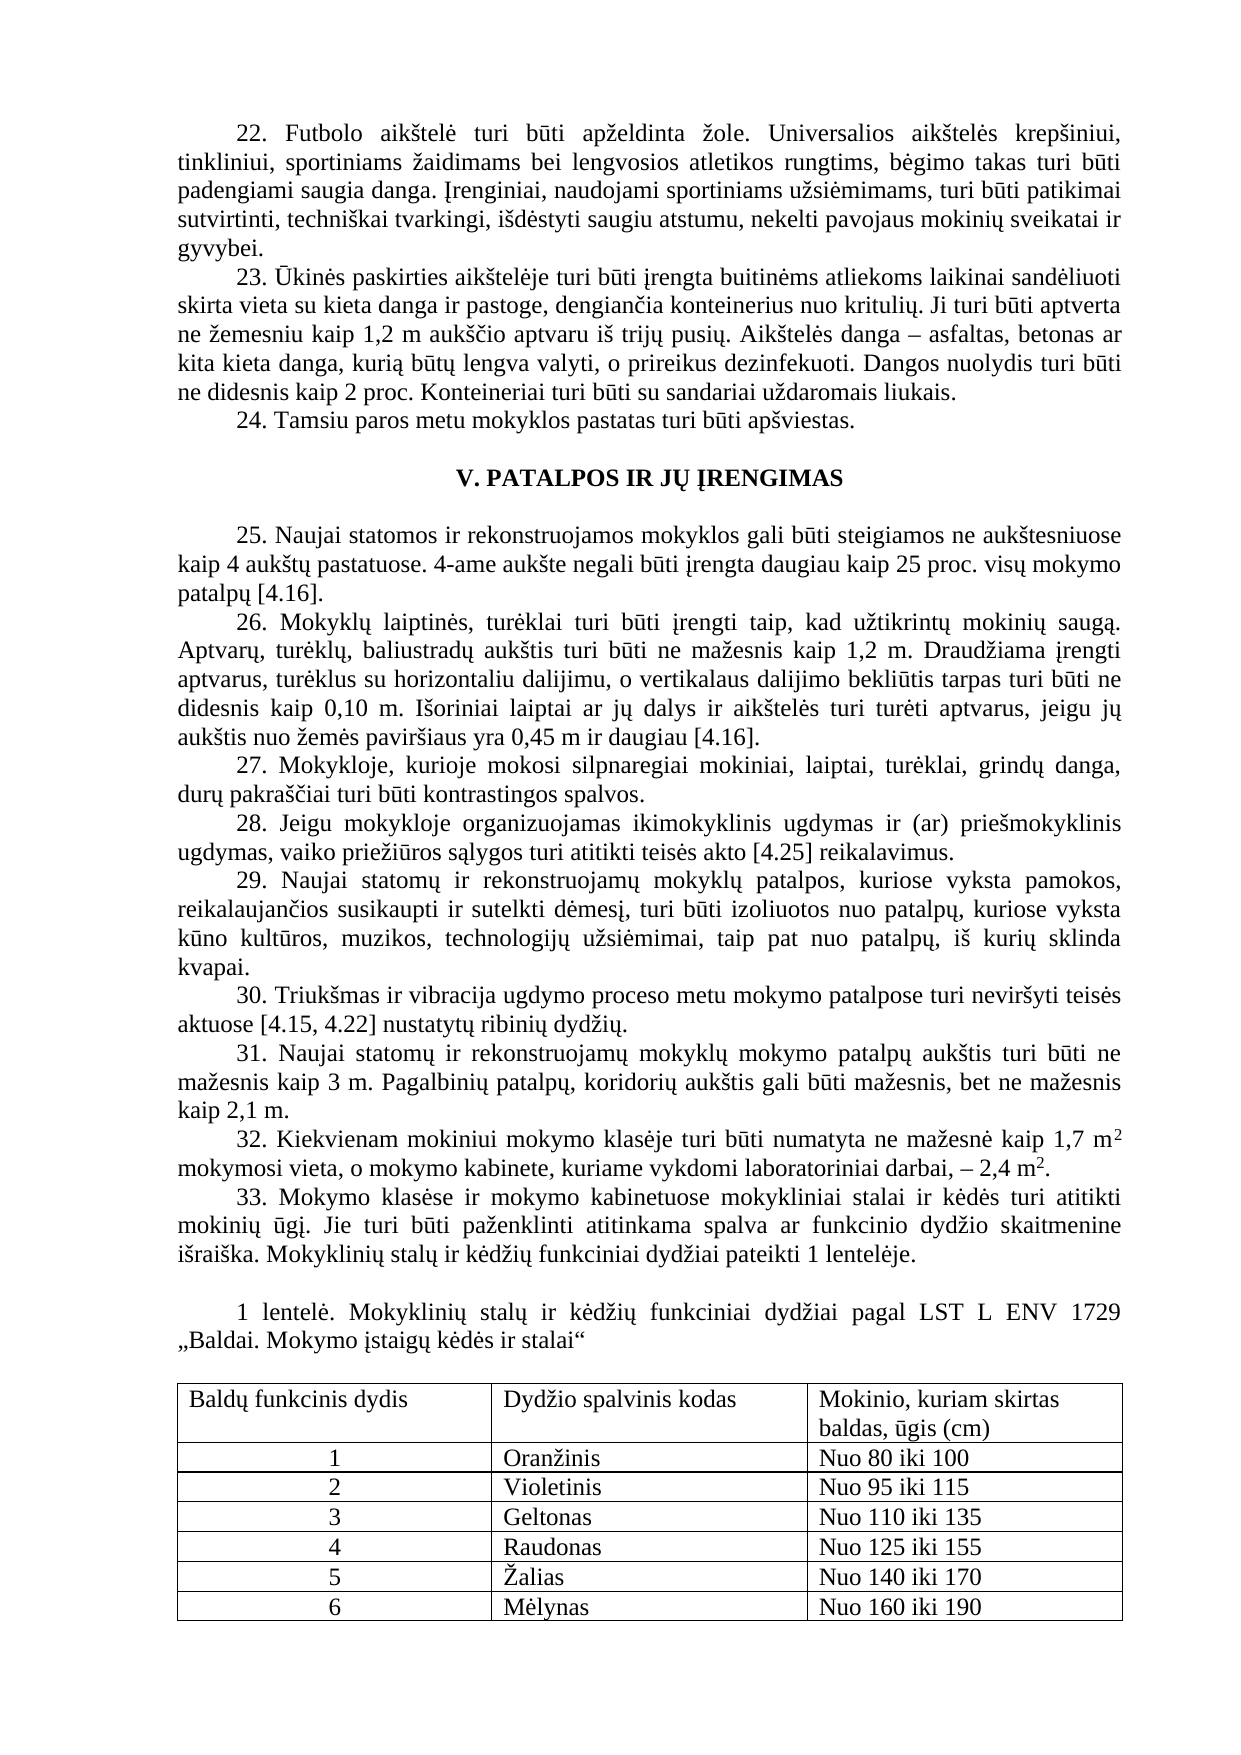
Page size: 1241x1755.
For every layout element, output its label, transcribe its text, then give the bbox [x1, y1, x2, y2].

text 28. Jeigu mokykloje organizuojamas ikimokyklinis ugdymas ir (ar) priešmokyklinis ugdymas, vaiko priežiūros sąlygos turi atitikti teisės akto [4.25] reikalavimus. [177, 808, 1122, 866]
table_header Baldų funkcinis dydis [178, 1384, 491, 1442]
table_cell 2 [178, 1473, 491, 1501]
table_cell Nuo 160 iki 190 [808, 1592, 1122, 1620]
table_cell Nuo 140 iki 170 [808, 1562, 1122, 1591]
text 33. Mokymo klasėse ir mokymo kabinetuose mokykliniai stalai ir kėdės turi atitikti mokinių ūgį. Jie turi būti paženklinti atitinkama spalva ar funkcinio dydžio skaitmenine išraiška. Mokyklinių stalų ir kėdžių funkciniai dydžiai pateikti 1 lentelėje. [177, 1182, 1122, 1268]
text 27. Mokykloje, kurioje mokosi silpnaregiai mokiniai, laiptai, turėklai, grindų danga, durų pakraščiai turi būti kontrastingos spalvos. [177, 751, 1122, 808]
table_cell 5 [178, 1562, 491, 1591]
table_cell 1 [178, 1443, 491, 1471]
table_cell 6 [178, 1592, 491, 1620]
table_cell Geltonas [492, 1502, 807, 1531]
table_cell 3 [178, 1502, 491, 1531]
text 29. Naujai statomų ir rekonstruojamų mokyklų patalpos, kuriose vyksta pamokos, reikalaujančios susikaupti ir sutelkti dėmesį, turi būti izoliuotos nuo patalpų, kuriose vyksta kūno kultūros, muzikos, technologijų užsiėmimai, taip pat nuo patalpų, iš kurių sklinda kvapai. [177, 866, 1122, 981]
text 24. Tamsiu paros metu mokyklos pastatas turi būti apšviestas. [177, 406, 1122, 434]
text 23. Ūkinės paskirties aikštelėje turi būti įrengta buitinėms atliekoms laikinai sandėliuoti skirta vieta su kieta danga ir pastoge, dengiančia konteinerius nuo kritulių. Ji turi būti aptverta ne žemesniu kaip 1,2 m aukščio aptvaru iš trijų pusių. Aikštelės danga – asfaltas, betonas ar kita kieta danga, kurią būtų lengva valyti, o prireikus dezinfekuoti. Dangos nuolydis turi būti ne didesnis kaip 2 proc. Konteineriai turi būti su sandariai uždaromais liukais. [177, 262, 1122, 406]
table_header Dydžio spalvinis kodas [492, 1384, 807, 1442]
table_header Mokinio, kuriam skirtas baldas, ūgis (cm) [808, 1384, 1122, 1442]
table_cell Nuo 80 iki 100 [808, 1443, 1122, 1471]
text 30. Triukšmas ir vibracija ugdymo proceso metu mokymo patalpose turi neviršyti teisės aktuose [4.15, 4.22] nustatytų ribinių dydžių. [177, 981, 1122, 1038]
table_cell Oranžinis [492, 1443, 807, 1471]
text 22. Futbolo aikštelė turi būti apželdinta žole. Universalios aikštelės krepšiniui, tinkliniui, sportiniams žaidimams bei lengvosios atletikos rungtims, bėgimo takas turi būti padengiami saugia danga. Įrenginiai, naudojami sportiniams užsiėmimams, turi būti patikimai sutvirtinti, techniškai tvarkingi, išdėstyti saugiu atstumu, nekelti pavojaus mokinių sveikatai ir gyvybei. [177, 118, 1122, 262]
table_cell Nuo 95 iki 115 [808, 1473, 1122, 1501]
text 1 lentelė. Mokyklinių stalų ir kėdžių funkciniai dydžiai pagal LST L ENV 1729 „Baldai. Mokymo įstaigų kėdės ir stalai“ [177, 1297, 1122, 1354]
text V. PATALPOS IR JŲ ĮRENGIMAS [177, 463, 1122, 492]
table_cell 4 [178, 1532, 491, 1561]
table_cell Violetinis [492, 1473, 807, 1501]
table_cell Mėlynas [492, 1592, 807, 1620]
text 26. Mokyklų laiptinės, turėklai turi būti įrengti taip, kad užtikrintų mokinių saugą. Aptvarų, turėklų, baliustradų aukštis turi būti ne mažesnis kaip 1,2 m. Draudžiama įrengti aptvarus, turėklus su horizontaliu dalijimu, o vertikalaus dalijimo bekliūtis tarpas turi būti ne didesnis kaip 0,10 m. Išoriniai laiptai ar jų dalys ir aikštelės turi turėti aptvarus, jeigu jų aukštis nuo žemės paviršiaus yra 0,45 m ir daugiau [4.16]. [177, 607, 1122, 751]
text 32. Kiekvienam mokiniui mokymo klasėje turi būti numatyta ne mažesnė kaip 1,7 m2 mokymosi vieta, o mokymo kabinete, kuriame vykdomi laboratoriniai darbai, – 2,4 m2. [177, 1124, 1122, 1182]
text 31. Naujai statomų ir rekonstruojamų mokyklų mokymo patalpų aukštis turi būti ne mažesnis kaip 3 m. Pagalbinių patalpų, koridorių aukštis gali būti mažesnis, bet ne mažesnis kaip 2,1 m. [177, 1038, 1122, 1124]
table_cell Raudonas [492, 1532, 807, 1561]
table_cell Nuo 110 iki 135 [808, 1502, 1122, 1531]
table_cell Žalias [492, 1562, 807, 1591]
text 25. Naujai statomos ir rekonstruojamos mokyklos gali būti steigiamos ne aukštesniuose kaip 4 aukštų pastatuose. 4-ame aukšte negali būti įrengta daugiau kaip 25 proc. visų mokymo patalpų [4.16]. [177, 521, 1122, 607]
table_cell Nuo 125 iki 155 [808, 1532, 1122, 1561]
